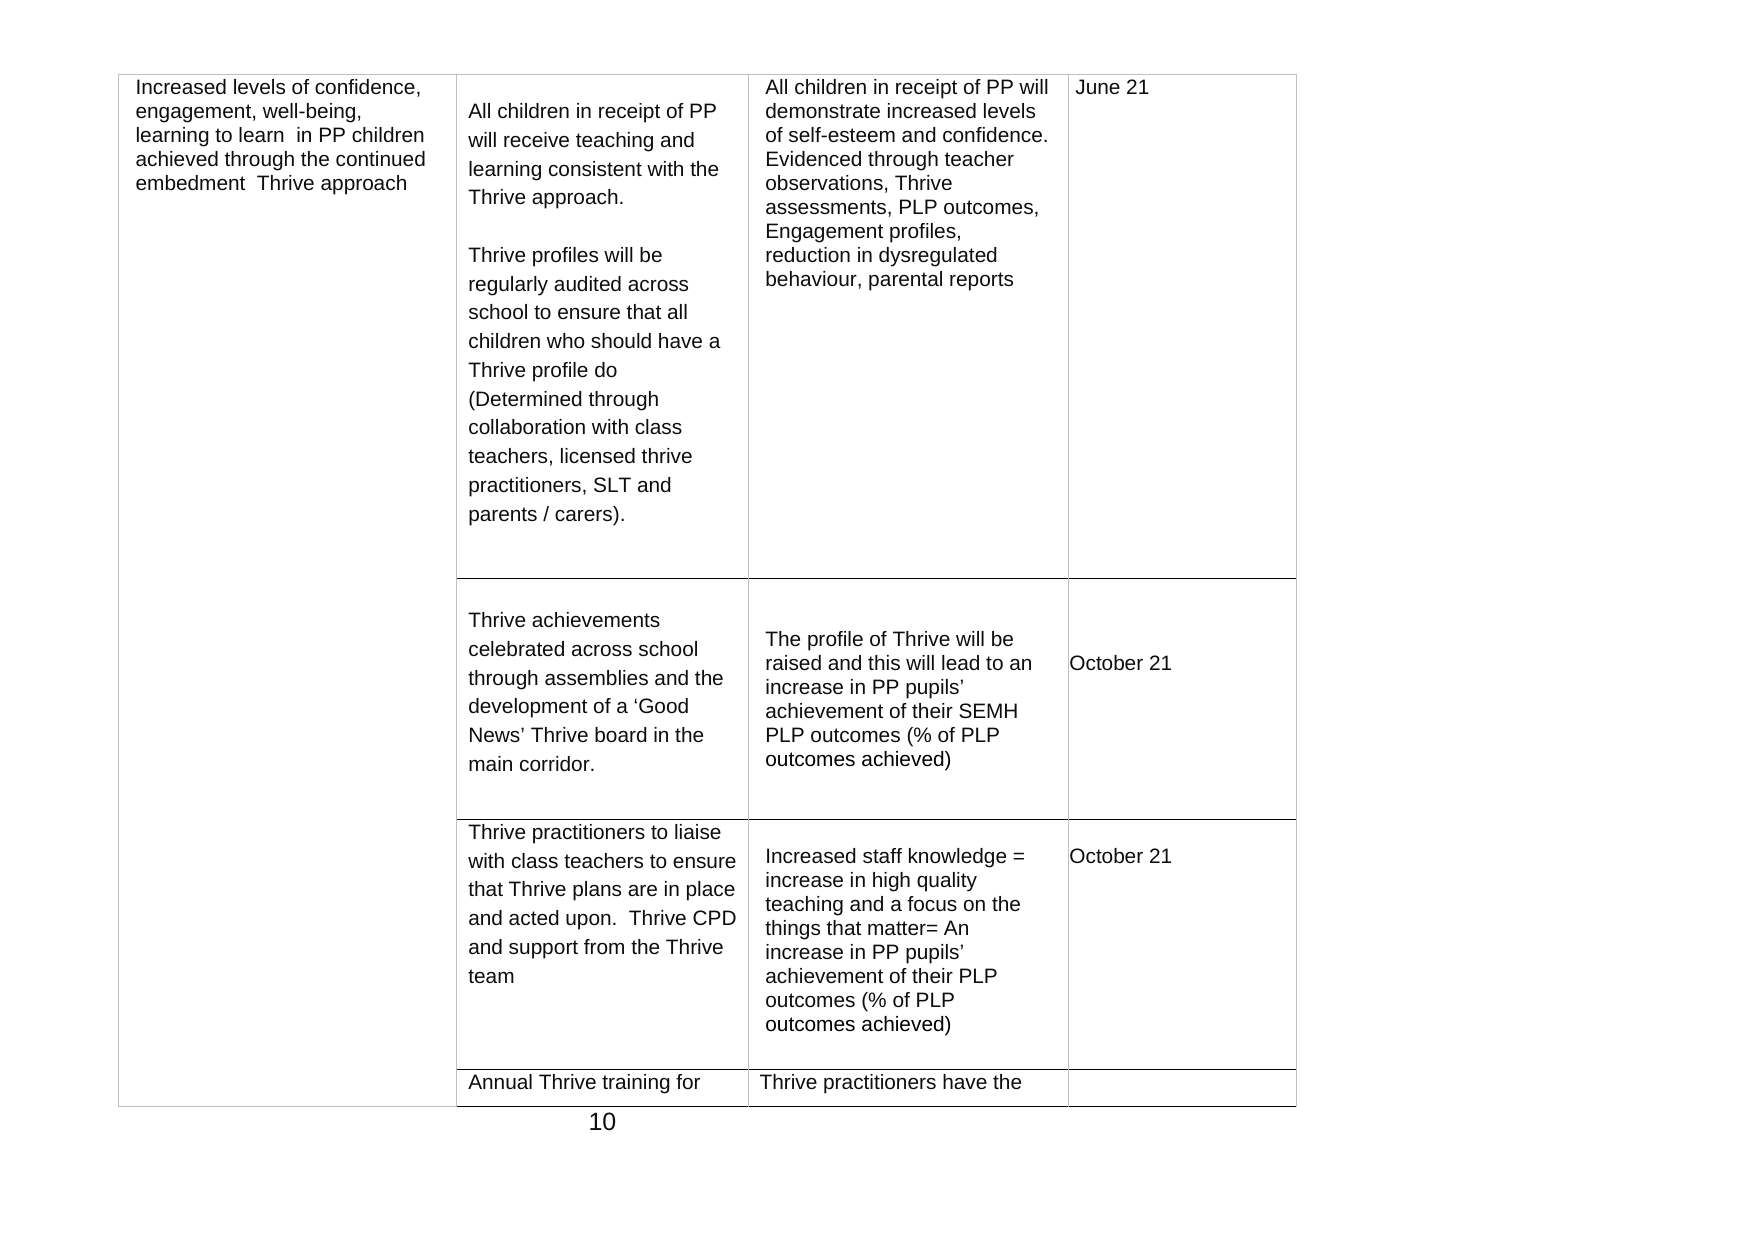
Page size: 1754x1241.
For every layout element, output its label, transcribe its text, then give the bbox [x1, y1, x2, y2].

table_cell Increased levels of confidence, engagement, well-being, learning to learn in PP children achieved through the continued embedment Thrive approach [119, 75, 456, 1106]
table_cell All children in receipt of PP will receive teaching and learning consistent with the Thrive approach. Thrive profiles will be regularly audited across school to ensure that all children who should have a Thrive profile do (Determined through collaboration with class teachers, licensed thrive practitioners, SLT and parents / carers). [457, 75, 748, 578]
table_cell Thrive practitioners to liaise with class teachers to ensure that Thrive plans are in place and acted upon. Thrive CPD and support from the Thrive team [457, 820, 748, 1069]
table_cell June 21 [1069, 75, 1296, 578]
table_cell All children in receipt of PP will demonstrate increased levels of self-esteem and confidence. Evidenced through teacher observations, Thrive assessments, PLP outcomes, Engagement profiles, reduction in dysregulated behaviour, parental reports [749, 75, 1068, 578]
table_cell Annual Thrive training for [457, 1070, 748, 1106]
table_cell The profile of Thrive will be raised and this will lead to an increase in PP pupils’ achievement of their SEMH PLP outcomes (% of PLP outcomes achieved) [749, 579, 1068, 819]
table_cell October 21 [1069, 579, 1296, 819]
table_cell Thrive practitioners have the [749, 1070, 1068, 1106]
table_cell October 21 [1069, 820, 1296, 1069]
table_cell [1069, 1070, 1296, 1106]
table_cell Increased staff knowledge = increase in high quality teaching and a focus on the things that matter= An increase in PP pupils’ achievement of their PLP outcomes (% of PLP outcomes achieved) [749, 820, 1068, 1069]
table_cell Thrive achievements celebrated across school through assemblies and the development of a ‘Good News’ Thrive board in the main corridor. [457, 579, 748, 819]
